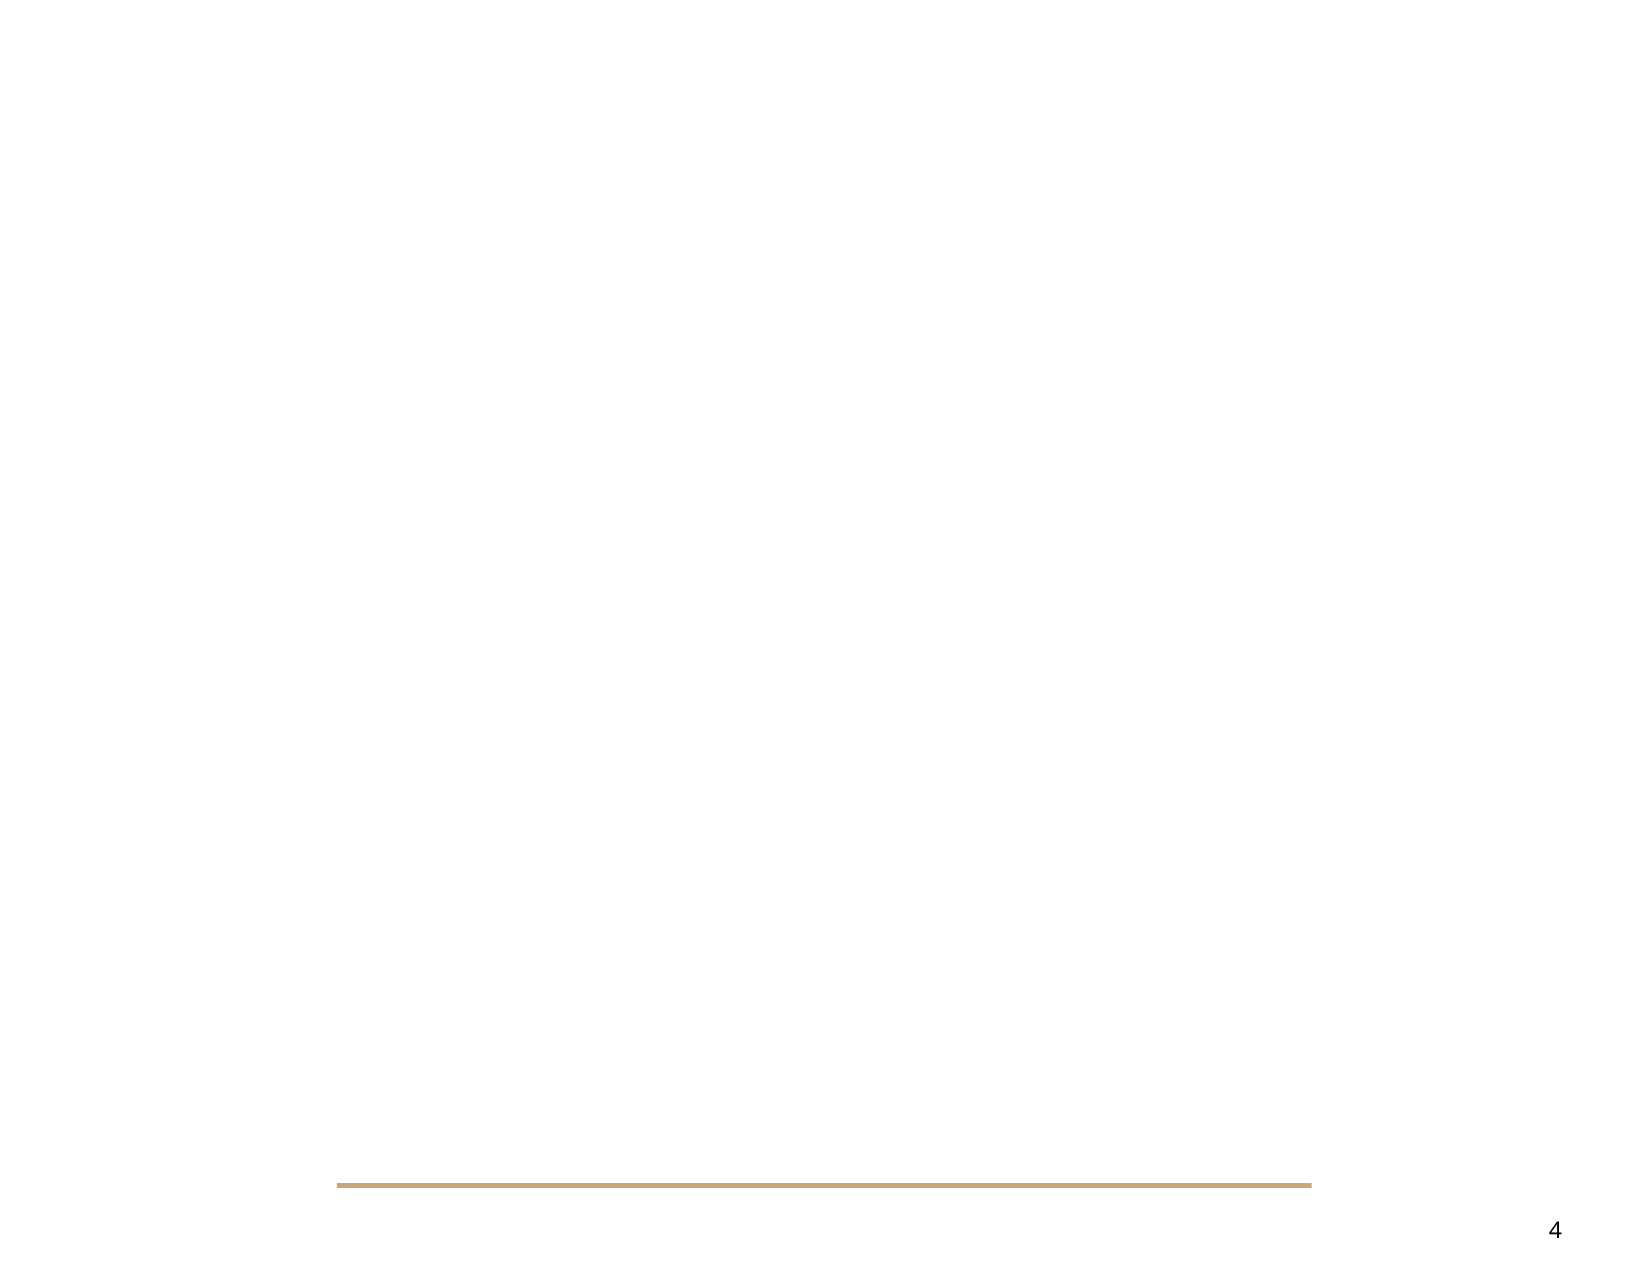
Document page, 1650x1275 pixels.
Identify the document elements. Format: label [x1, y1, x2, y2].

picture [336, 1183, 1312, 1188]
